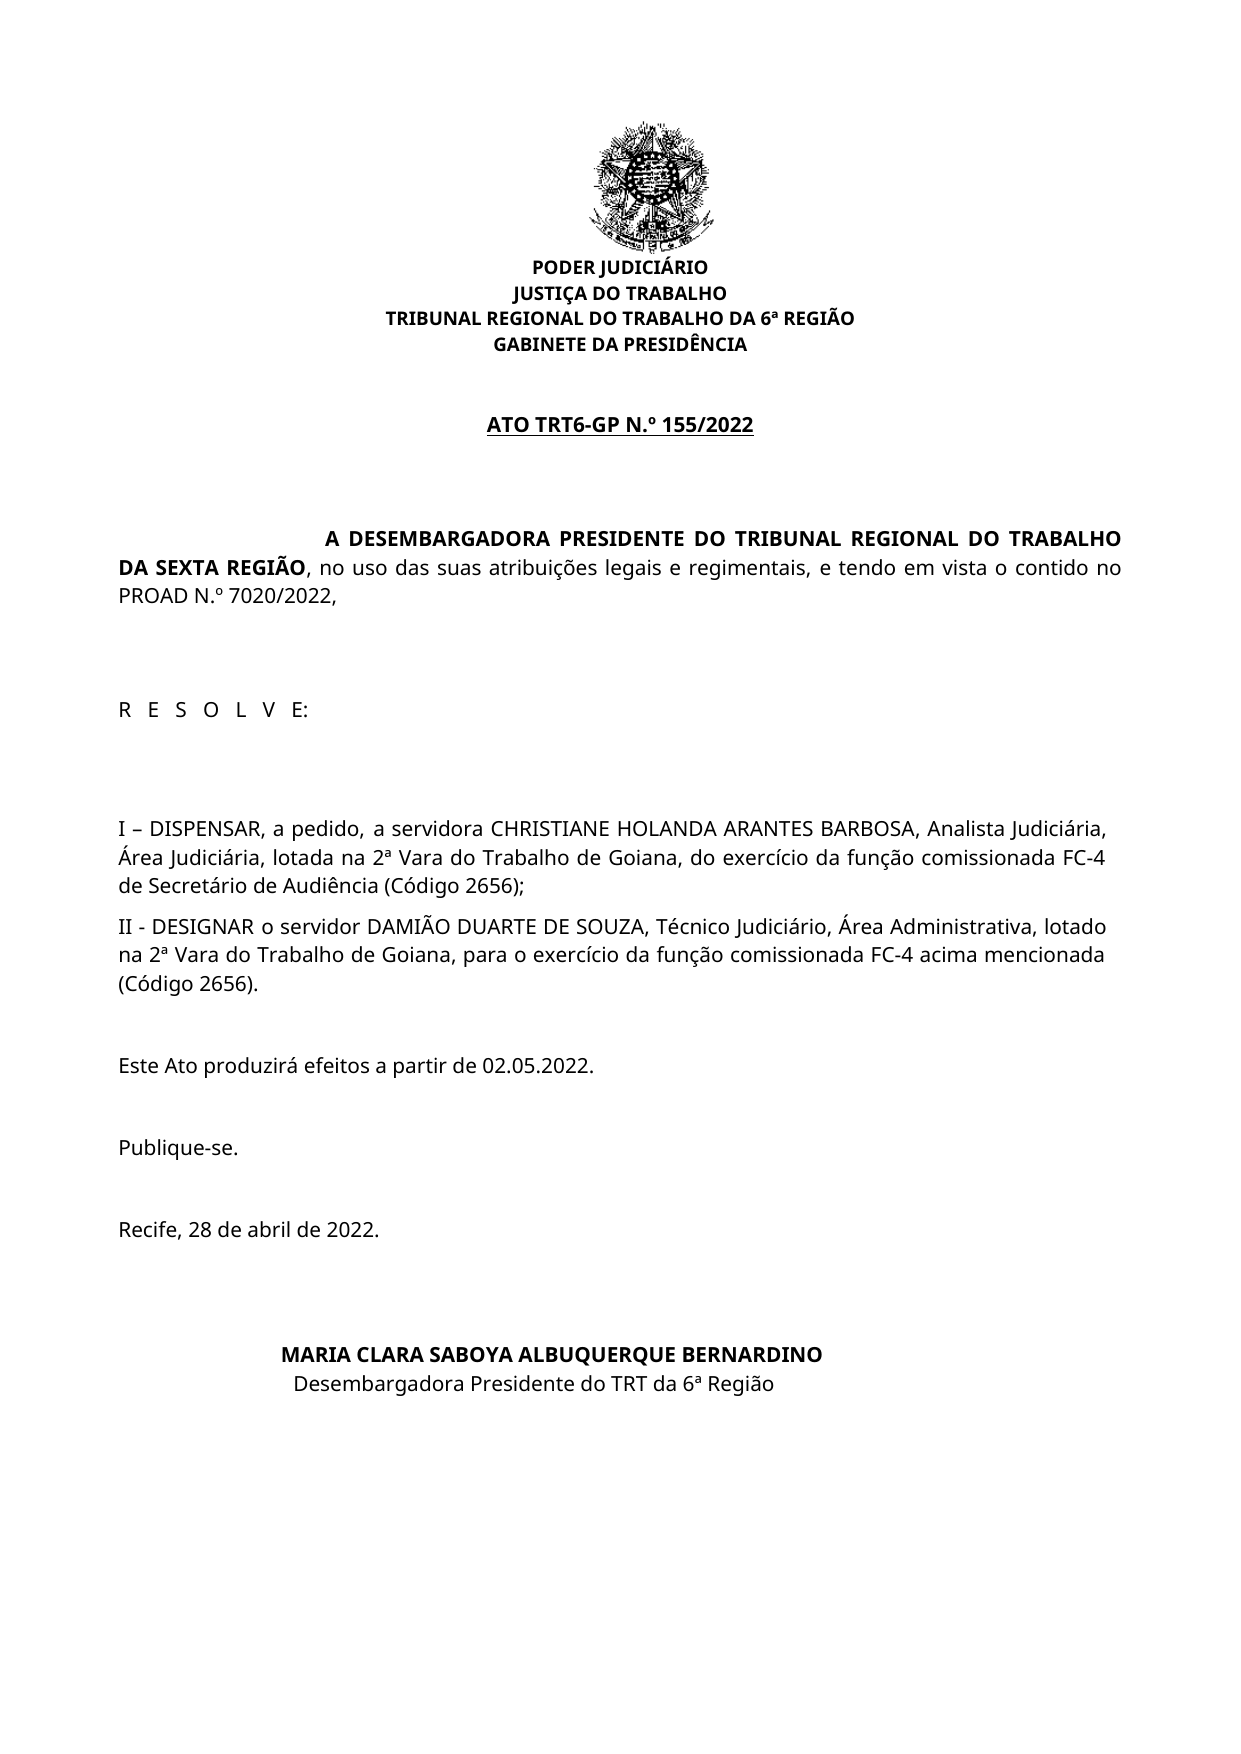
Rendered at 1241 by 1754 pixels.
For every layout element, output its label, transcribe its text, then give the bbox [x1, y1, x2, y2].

text Este Ato produzirá efeitos a partir de 02.05.2022. [118, 1051, 1107, 1079]
text ATO TRT6-GP N.º 155/2022 [118, 411, 1122, 439]
text A DESEMBARGADORA PRESIDENTE DO TRIBUNAL REGIONAL DO TRABALHO DA SEXTA REGIÃO, no uso das suas atribuições legais e regimentais, e tendo em vista o contido no PROAD N.º 7020/2022, [118, 524, 1122, 610]
text II - DESIGNAR o servidor DAMIÃO DUARTE DE SOUZA, Técnico Judiciário, Área Administrativa, lotado na 2ª Vara do Trabalho de Goiana, para o exercício da função comissionada FC-4 acima mencionada (Código 2656). [118, 912, 1107, 997]
text Recife, 28 de abril de 2022. [118, 1216, 1107, 1244]
text MARIA CLARA SABOYA ALBUQUERQUE BERNARDINO [118, 1339, 1122, 1368]
text Desembargadora Presidente do TRT da 6ª Região [118, 1368, 1107, 1398]
text Publique-se. [118, 1133, 1107, 1162]
text I – DISPENSAR, a pedido, a servidora CHRISTIANE HOLANDA ARANTES BARBOSA, Analista Judiciária, Área Judiciária, lotada na 2ª Vara do Trabalho de Goiana, do exercício da função comissionada FC-4 de Secretário de Audiência (Código 2656); [118, 814, 1107, 899]
text GABINETE DA PRESIDÊNCIA [118, 331, 1122, 357]
picture [587, 118, 717, 255]
subtitle JUSTIÇA DO TRABALHO [118, 280, 1122, 306]
text R E S O L V E: [118, 696, 1107, 724]
text PODER JUDICIÁRIO [118, 254, 1122, 280]
text TRIBUNAL REGIONAL DO TRABALHO DA 6ª REGIÃO [118, 306, 1122, 331]
